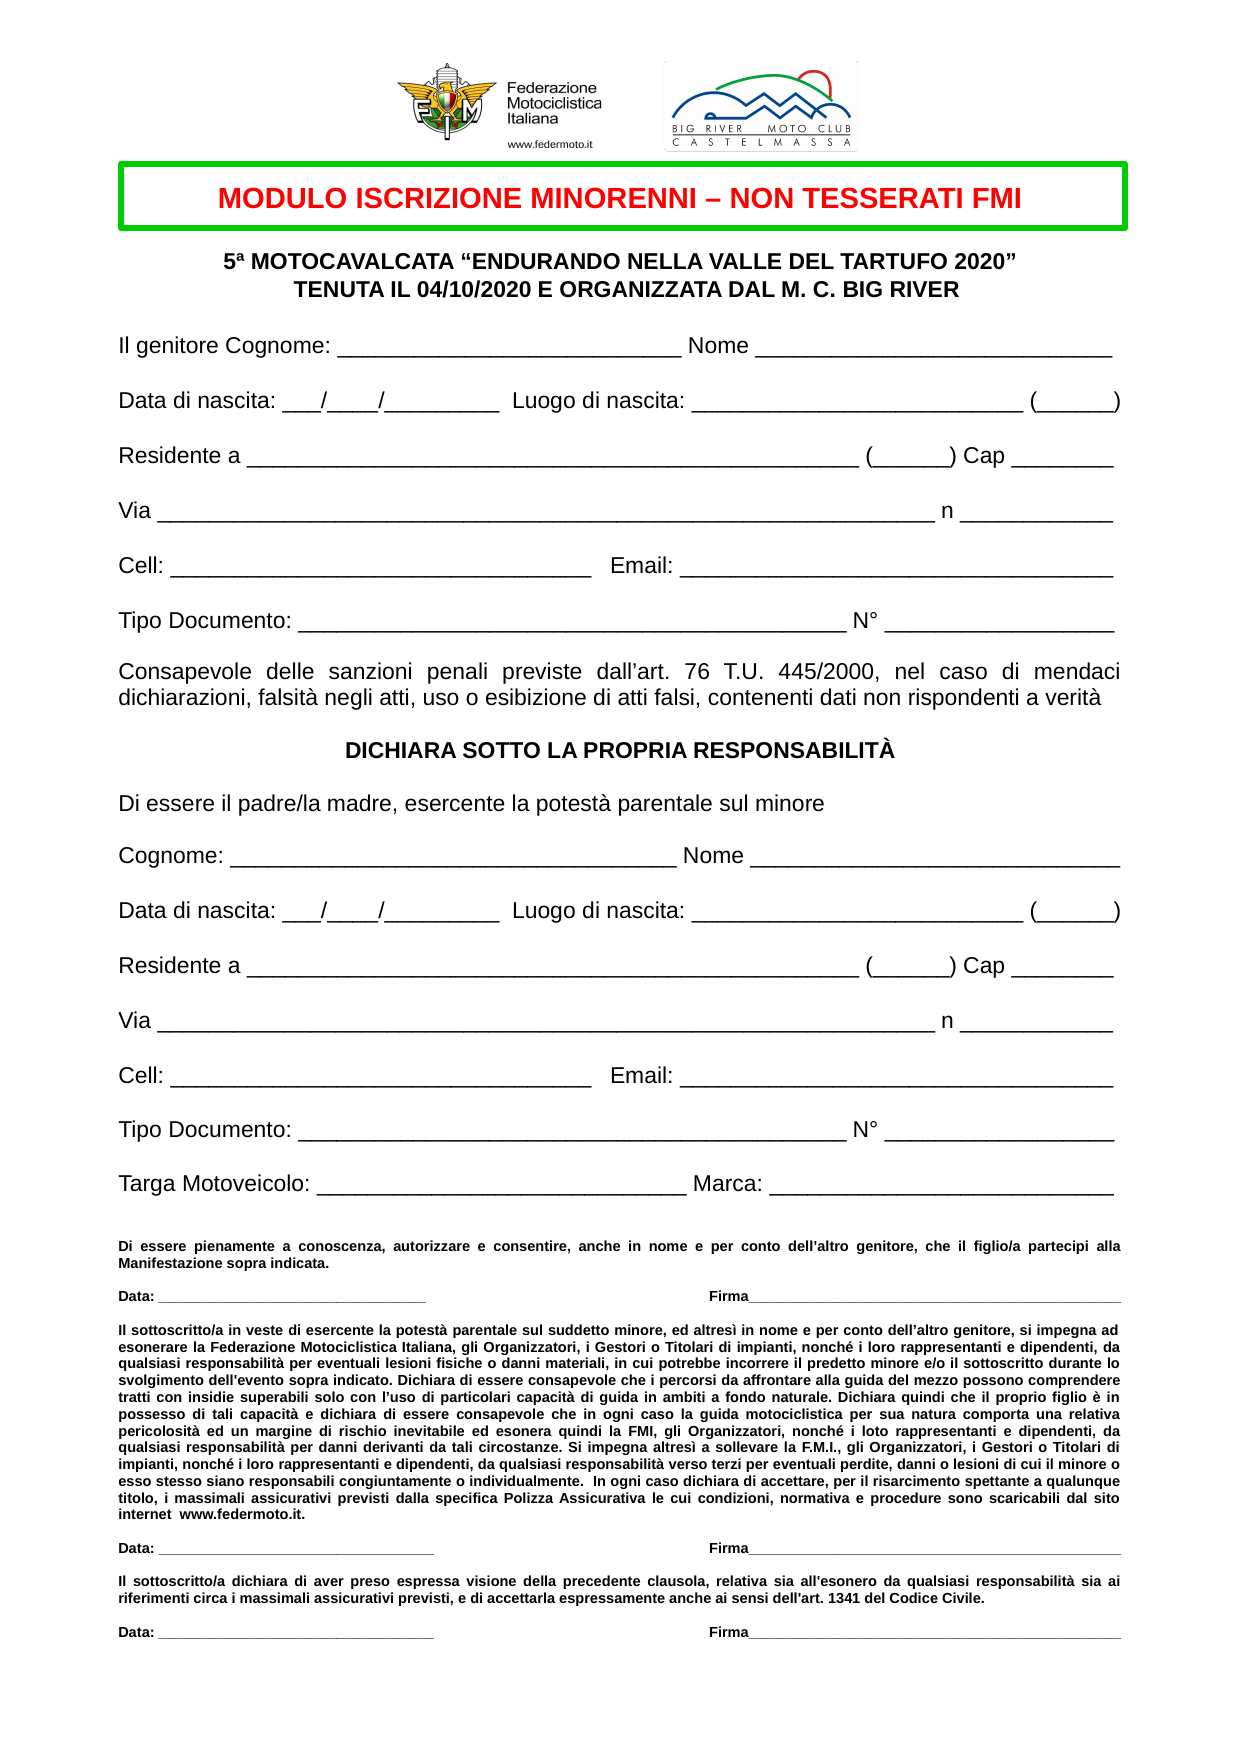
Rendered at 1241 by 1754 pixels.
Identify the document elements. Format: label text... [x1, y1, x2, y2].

text Residente a ________________________________________________ (______) Cap ________ [118, 440, 1122, 469]
text Residente a ________________________________________________ (______) Cap ________ [118, 950, 1122, 979]
text Cognome: ___________________________________ Nome _____________________________ [118, 842, 1122, 869]
text Il sottoscritto/a in veste di esercente la potestà parentale sul suddetto minore, ed altresì in nome e per conto dell’altro genitore, si impegna ad esonerare la Federazione Motociclistica Italiana, gli Organizzatori, i Gestori o Titolari di impianti, nonché i loro rappresentanti e dipendenti, da qualsiasi responsabilità per eventuali lesioni fisiche o danni materiali, in cui potrebbe incorrere il predetto minore e/o il sottoscritto durante lo svolgimento dell'evento sopra indicato. Dichiara di essere consapevole che i percorsi da affrontare alla guida del mezzo possono comprendere tratti con insidie superabili solo con l’uso di particolari capacità di guida in ambiti a fondo naturale. Dichiara quindi che il proprio figlio è in possesso di tali capacità e dichiara di essere consapevole che in ogni caso la guida motociclistica per sua natura comporta una relativa pericolosità ed un margine di rischio inevitabile ed esonera quindi la FMI, gli Organizzatori, nonché i loto rappresentanti e dipendenti, da qualsiasi responsabilità per danni derivanti da tali circostanze. Si impegna altresì a sollevare la F.M.I., gli Organizzatori, i Gestori o Titolari di impianti, nonché i loro rappresentanti e dipendenti, da qualsiasi responsabilità verso terzi per eventuali perdite, danni o lesioni di cui il minore o esso stesso siano responsabili congiuntamente o individualmente. In ogni caso dichiara di accettare, per il risarcimento spettante a qualunque titolo, i massimali assicurativi previsti dalla specifica Polizza Assicurativa le cui condizioni, normativa e procedure sono scaricabili dal sito internet www.federmoto.it. [118, 1322, 1122, 1523]
text Data di nascita: ___/____/_________ Luogo di nascita: __________________________ (______) [118, 385, 1122, 413]
text Cell: _________________________________ Email: __________________________________ [118, 550, 1122, 579]
text Tipo Documento: ___________________________________________ N° __________________ [118, 1116, 1122, 1142]
picture [397, 63, 602, 148]
text Targa Motoveicolo: _____________________________ Marca: ___________________________ [118, 1168, 1122, 1197]
text Via _____________________________________________________________ n ____________ [118, 1005, 1122, 1034]
text Il sottoscritto/a dichiara di aver preso espressa visione della precedente clausola, relativa sia all'esonero da qualsiasi responsabilità sia ai riferimenti circa i massimali assicurativi previsti, e di accettarla espressamente anche ai sensi dell'art. 1341 del Codice Civile. [118, 1573, 1122, 1607]
text Di essere pienamente a conoscenza, autorizzare e consentire, anche in nome e per conto dell’altro genitore, che il figlio/a partecipi alla Manifestazione sopra indicata. [118, 1238, 1122, 1271]
text Data: __________________________________ Firma______________________________________________ [118, 1539, 1122, 1556]
text Data: __________________________________ Firma______________________________________________ [118, 1623, 1122, 1640]
text Consapevole delle sanzioni penali previste dall’art. 76 T.U. 445/2000, nel caso di mendaci dichiarazioni, falsità negli atti, uso o esibizione di atti falsi, contenenti dati non rispondenti a verità [118, 658, 1122, 711]
text 5ª MOTOCAVALCATA “ENDURANDO NELLA VALLE DEL TARTUFO 2020” [118, 248, 1122, 274]
picture [663, 61, 859, 152]
text Il genitore Cognome: ___________________________ Nome ____________________________ [118, 330, 1122, 358]
text TENUTA IL 04/10/2020 E ORGANIZZATA DAL M. C. BIG RIVER [118, 274, 1122, 303]
text Tipo Documento: ___________________________________________ N° __________________ [118, 605, 1122, 634]
text Data di nascita: ___/____/_________ Luogo di nascita: __________________________ (______) [118, 895, 1122, 924]
text Data: _________________________________ Firma______________________________________________ [118, 1288, 1122, 1305]
text Via _____________________________________________________________ n ____________ [118, 495, 1122, 524]
text DICHIARA SOTTO LA PROPRIA RESPONSABILITÀ [118, 737, 1122, 763]
text Di essere il padre/la madre, esercente la potestà parentale sul minore [118, 790, 1122, 816]
text Cell: _________________________________ Email: __________________________________ [118, 1060, 1122, 1089]
